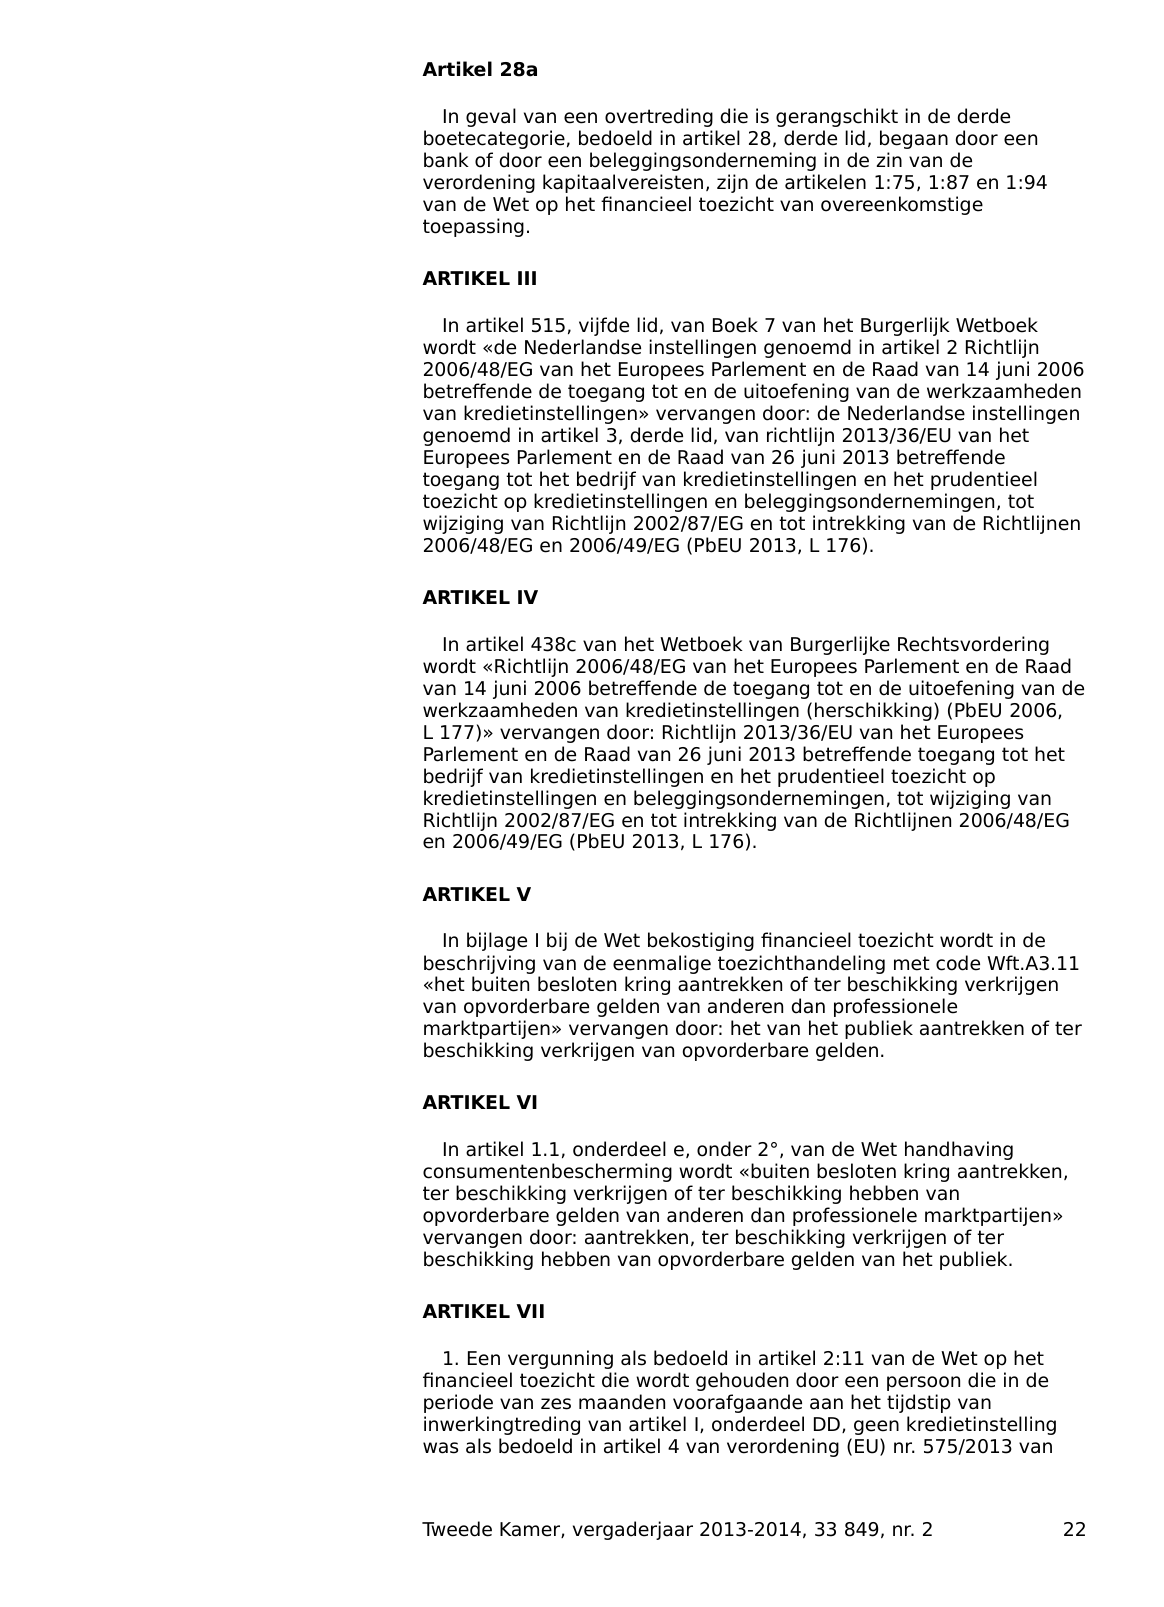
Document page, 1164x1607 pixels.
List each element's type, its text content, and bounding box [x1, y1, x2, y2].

text 1. Een vergunning als bedoeld in artikel 2:11 van de Wet op het financieel toezicht die wordt gehouden door een persoon die in de periode van zes maanden voorafgaande aan het tijdstip van inwerkingtreding van artikel I, onderdeel DD, geen kredietinstelling was als bedoeld in artikel 4 van verordening (EU) nr. 575/2013 van [422, 1348, 1087, 1458]
subtitle ARTIKEL VI [422, 1092, 1087, 1114]
subtitle ARTIKEL IV [422, 587, 1087, 609]
text In bijlage I bij de Wet bekostiging financieel toezicht wordt in de beschrijving van de eenmalige toezichthandeling met code Wft.A3.11 «het buiten besloten kring aantrekken of ter beschikking verkrijgen van opvorderbare gelden van anderen dan professionele marktpartijen» vervangen door: het van het publiek aantrekken of ter beschikking verkrijgen van opvorderbare gelden. [422, 930, 1087, 1062]
text In artikel 515, vijfde lid, van Boek 7 van het Burgerlijk Wetboek wordt «de Nederlandse instellingen genoemd in artikel 2 Richtlijn 2006/48/EG van het Europees Parlement en de Raad van 14 juni 2006 betreffende de toegang tot en de uitoefening van de werkzaamheden van kredietinstellingen» vervangen door: de Nederlandse instellingen genoemd in artikel 3, derde lid, van richtlijn 2013/36/EU van het Europees Parlement en de Raad van 26 juni 2013 betreffende toegang tot het bedrijf van kredietinstellingen en het prudentieel toezicht op kredietinstellingen en beleggingsondernemingen, tot wijziging van Richtlijn 2002/87/EG en tot intrekking van de Richtlijnen 2006/48/EG en 2006/49/EG (PbEU 2013, L 176). [422, 315, 1087, 557]
subtitle ARTIKEL VII [422, 1301, 1087, 1323]
subtitle ARTIKEL V [422, 883, 1087, 905]
text In artikel 438c van het Wetboek van Burgerlijke Rechtsvordering wordt «Richtlijn 2006/48/EG van het Europees Parlement en de Raad van 14 juni 2006 betreffende de toegang tot en de uitoefening van de werkzaamheden van kredietinstellingen (herschikking) (PbEU 2006, L 177)» vervangen door: Richtlijn 2013/36/EU van het Europees Parlement en de Raad van 26 juni 2013 betreffende toegang tot het bedrijf van kredietinstellingen en het prudentieel toezicht op kredietinstellingen en beleggingsondernemingen, tot wijziging van Richtlijn 2002/87/EG en tot intrekking van de Richtlijnen 2006/48/EG en 2006/49/EG (PbEU 2013, L 176). [422, 634, 1087, 853]
text In artikel 1.1, onderdeel e, onder 2°, van de Wet handhaving consumentenbescherming wordt «buiten besloten kring aantrekken, ter beschikking verkrijgen of ter beschikking hebben van opvorderbare gelden van anderen dan professionele marktpartijen» vervangen door: aantrekken, ter beschikking verkrijgen of ter beschikking hebben van opvorderbare gelden van het publiek. [422, 1139, 1087, 1271]
text In geval van een overtreding die is gerangschikt in de derde boetecategorie, bedoeld in artikel 28, derde lid, begaan door een bank of door een beleggingsonderneming in de zin van de verordening kapitaalvereisten, zijn de artikelen 1:75, 1:87 en 1:94 van de Wet op het financieel toezicht van overeenkomstige toepassing. [422, 106, 1087, 238]
subtitle Artikel 28a [422, 59, 1087, 81]
subtitle ARTIKEL III [422, 268, 1087, 290]
